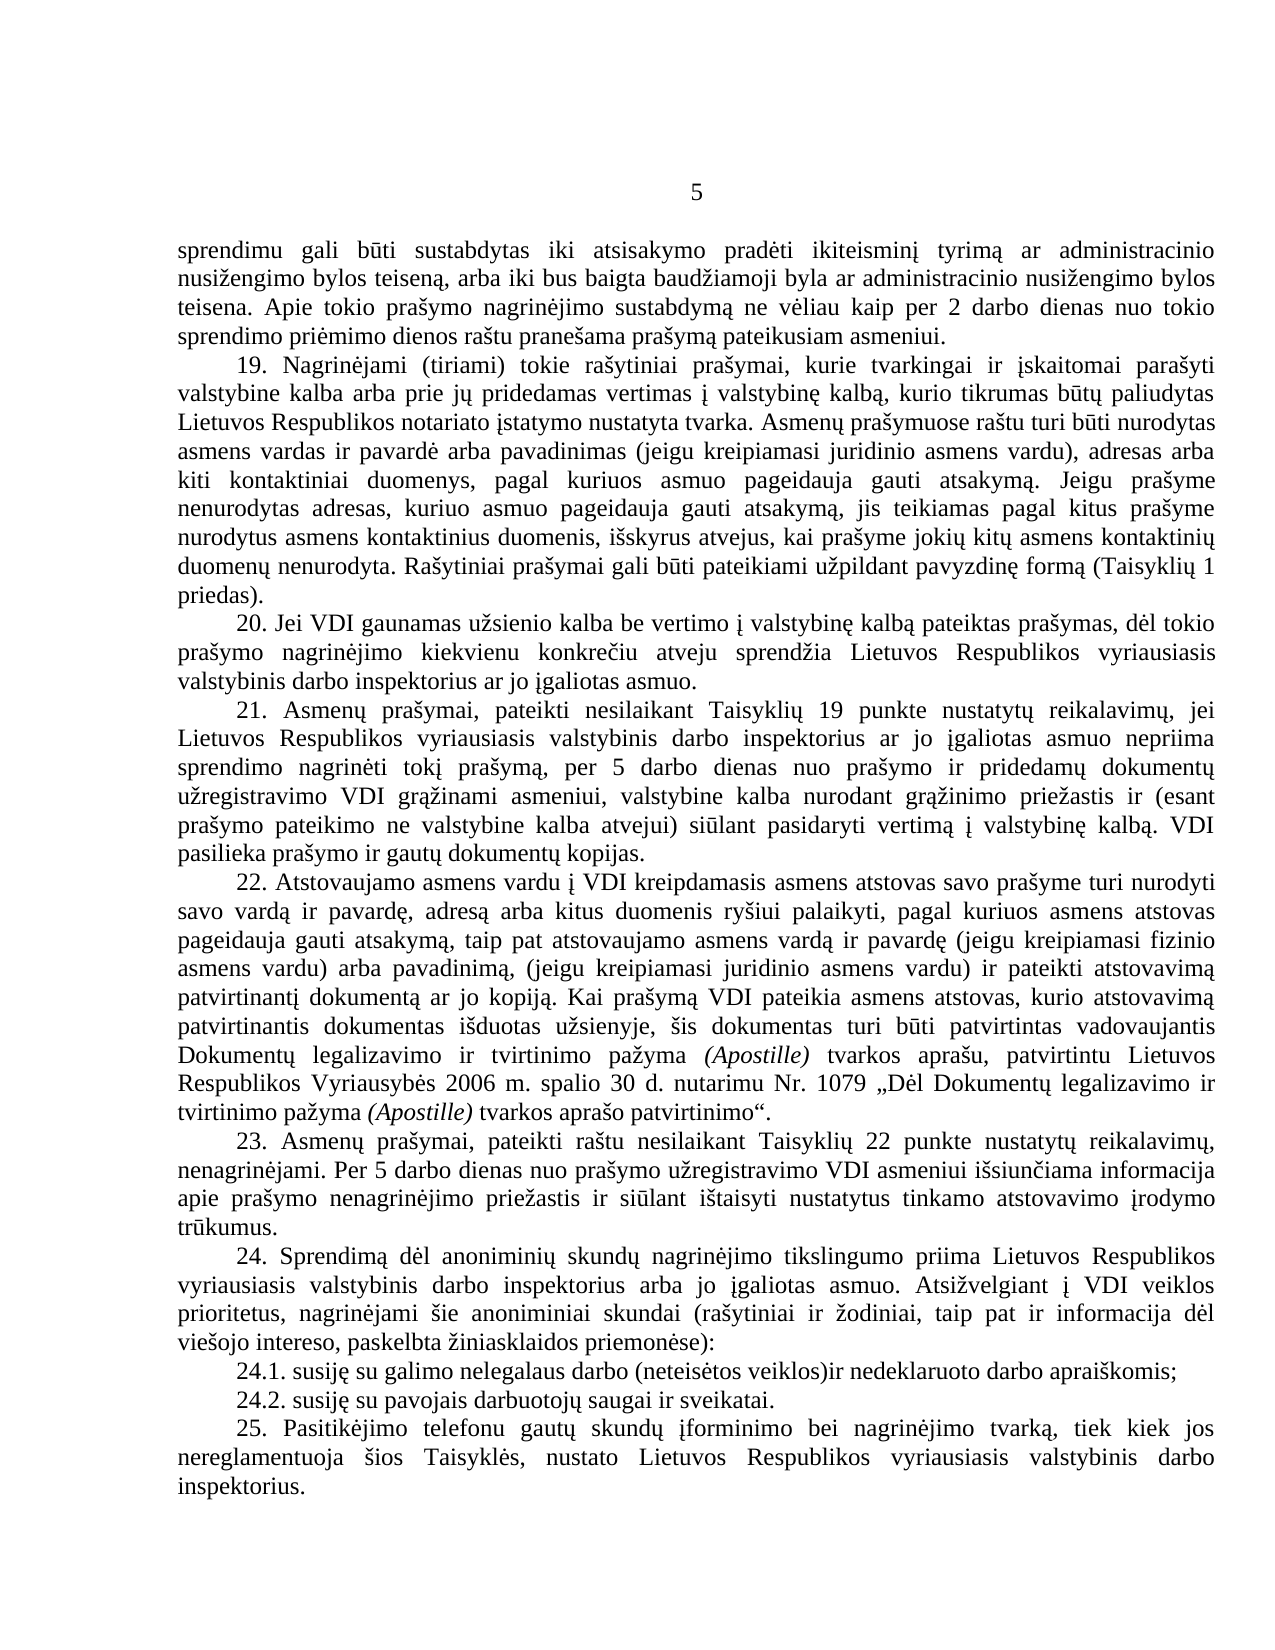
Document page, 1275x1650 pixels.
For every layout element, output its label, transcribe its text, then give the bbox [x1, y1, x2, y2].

text 19. Nagrinėjami (tiriami) tokie rašytiniai prašymai, kurie tvarkingai ir įskaitomai parašyti valstybine kalba arba prie jų pridedamas vertimas į valstybinę kalbą, kurio tikrumas būtų paliudytas Lietuvos Respublikos notariato įstatymo nustatyta tvarka. Asmenų prašymuose raštu turi būti nurodytas asmens vardas ir pavardė arba pavadinimas (jeigu kreipiamasi juridinio asmens vardu), adresas arba kiti kontaktiniai duomenys, pagal kuriuos asmuo pageidauja gauti atsakymą. Jeigu prašyme nenurodytas adresas, kuriuo asmuo pageidauja gauti atsakymą, jis teikiamas pagal kitus prašyme nurodytus asmens kontaktinius duomenis, išskyrus atvejus, kai prašyme jokių kitų asmens kontaktinių duomenų nenurodyta. Rašytiniai prašymai gali būti pateikiami užpildant pavyzdinę formą (Taisyklių 1 priedas). [177, 350, 1216, 608]
text 21. Asmenų prašymai, pateikti nesilaikant Taisyklių 19 punkte nustatytų reikalavimų, jei Lietuvos Respublikos vyriausiasis valstybinis darbo inspektorius ar jo įgaliotas asmuo nepriima sprendimo nagrinėti tokį prašymą, per 5 darbo dienas nuo prašymo ir pridedamų dokumentų užregistravimo VDI grąžinami asmeniui, valstybine kalba nurodant grąžinimo priežastis ir (esant prašymo pateikimo ne valstybine kalba atvejui) siūlant pasidaryti vertimą į valstybinę kalbą. VDI pasilieka prašymo ir gautų dokumentų kopijas. [177, 695, 1216, 867]
text 25. Pasitikėjimo telefonu gautų skundų įforminimo bei nagrinėjimo tvarką, tiek kiek jos nereglamentuoja šios Taisyklės, nustato Lietuvos Respublikos vyriausiasis valstybinis darbo inspektorius. [177, 1413, 1216, 1500]
text sprendimu gali būti sustabdytas iki atsisakymo pradėti ikiteisminį tyrimą ar administracinio nusižengimo bylos teiseną, arba iki bus baigta baudžiamoji byla ar administracinio nusižengimo bylos teisena. Apie tokio prašymo nagrinėjimo sustabdymą ne vėliau kaip per 2 darbo dienas nuo tokio sprendimo priėmimo dienos raštu pranešama prašymą pateikusiam asmeniui. [177, 235, 1216, 350]
text 24. Sprendimą dėl anoniminių skundų nagrinėjimo tikslingumo priima Lietuvos Respublikos vyriausiasis valstybinis darbo inspektorius arba jo įgaliotas asmuo. Atsižvelgiant į VDI veiklos prioritetus, nagrinėjami šie anoniminiai skundai (rašytiniai ir žodiniai, taip pat ir informacija dėl viešojo intereso, paskelbta žiniasklaidos priemonėse): [177, 1241, 1216, 1356]
text 23. Asmenų prašymai, pateikti raštu nesilaikant Taisyklių 22 punkte nustatytų reikalavimų, nenagrinėjami. Per 5 darbo dienas nuo prašymo užregistravimo VDI asmeniui išsiunčiama informacija apie prašymo nenagrinėjimo priežastis ir siūlant ištaisyti nustatytus tinkamo atstovavimo įrodymo trūkumus. [177, 1126, 1216, 1241]
text 24.1. susiję su galimo nelegalaus darbo (neteisėtos veiklos)ir nedeklaruoto darbo apraiškomis; [177, 1356, 1216, 1385]
text 22. Atstovaujamo asmens vardu į VDI kreipdamasis asmens atstovas savo prašyme turi nurodyti savo vardą ir pavardę, adresą arba kitus duomenis ryšiui palaikyti, pagal kuriuos asmens atstovas pageidauja gauti atsakymą, taip pat atstovaujamo asmens vardą ir pavardę (jeigu kreipiamasi fizinio asmens vardu) arba pavadinimą, (jeigu kreipiamasi juridinio asmens vardu) ir pateikti atstovavimą patvirtinantį dokumentą ar jo kopiją. Kai prašymą VDI pateikia asmens atstovas, kurio atstovavimą patvirtinantis dokumentas išduotas užsienyje, šis dokumentas turi būti patvirtintas vadovaujantis Dokumentų legalizavimo ir tvirtinimo pažyma (Apostille) tvarkos aprašu, patvirtintu Lietuvos Respublikos Vyriausybės 2006 m. spalio 30 d. nutarimu Nr. 1079 „Dėl Dokumentų legalizavimo ir tvirtinimo pažyma (Apostille) tvarkos aprašo patvirtinimo“. [177, 867, 1216, 1126]
text 24.2. susiję su pavojais darbuotojų saugai ir sveikatai. [177, 1385, 1216, 1413]
text 20. Jei VDI gaunamas užsienio kalba be vertimo į valstybinę kalbą pateiktas prašymas, dėl tokio prašymo nagrinėjimo kiekvienu konkrečiu atveju sprendžia Lietuvos Respublikos vyriausiasis valstybinis darbo inspektorius ar jo įgaliotas asmuo. [177, 608, 1216, 695]
